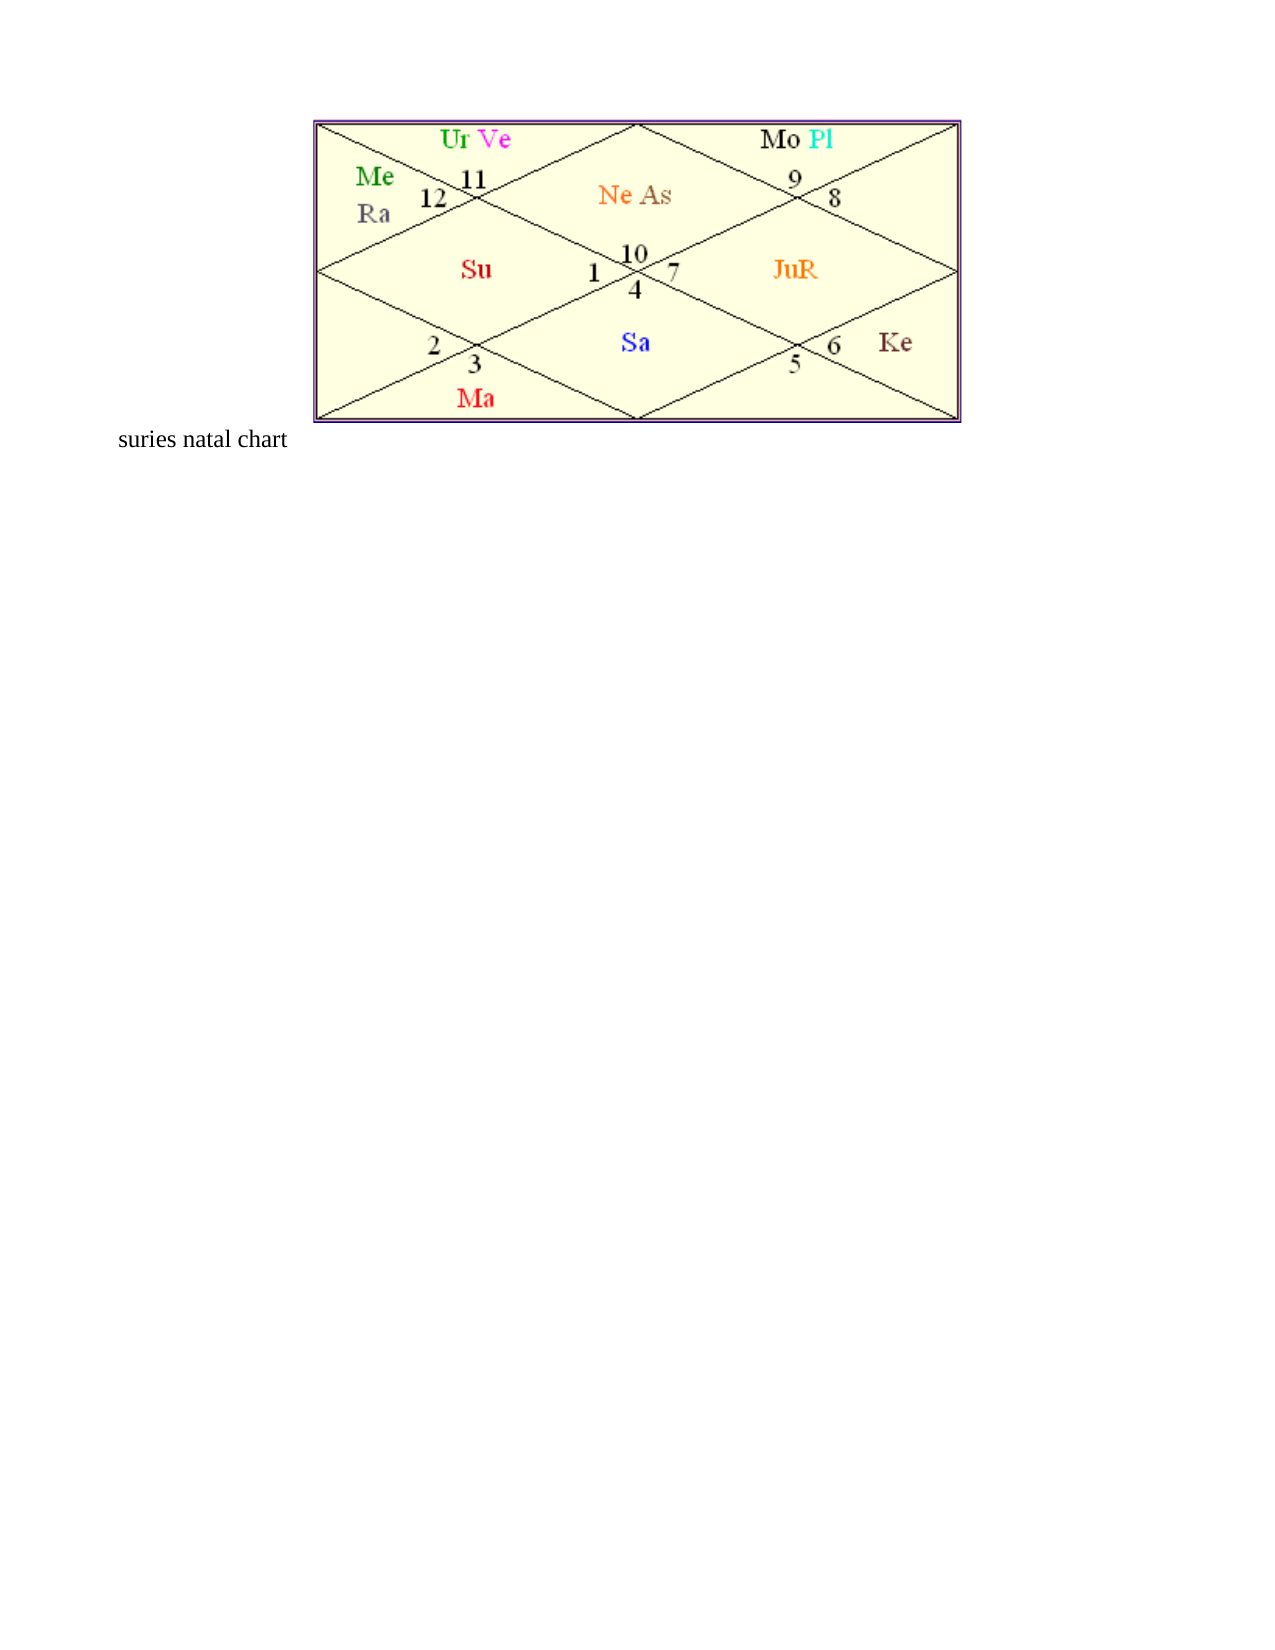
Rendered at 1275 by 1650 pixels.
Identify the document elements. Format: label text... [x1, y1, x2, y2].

picture [313, 119, 962, 423]
text suries natal chart [118, 118, 1157, 453]
